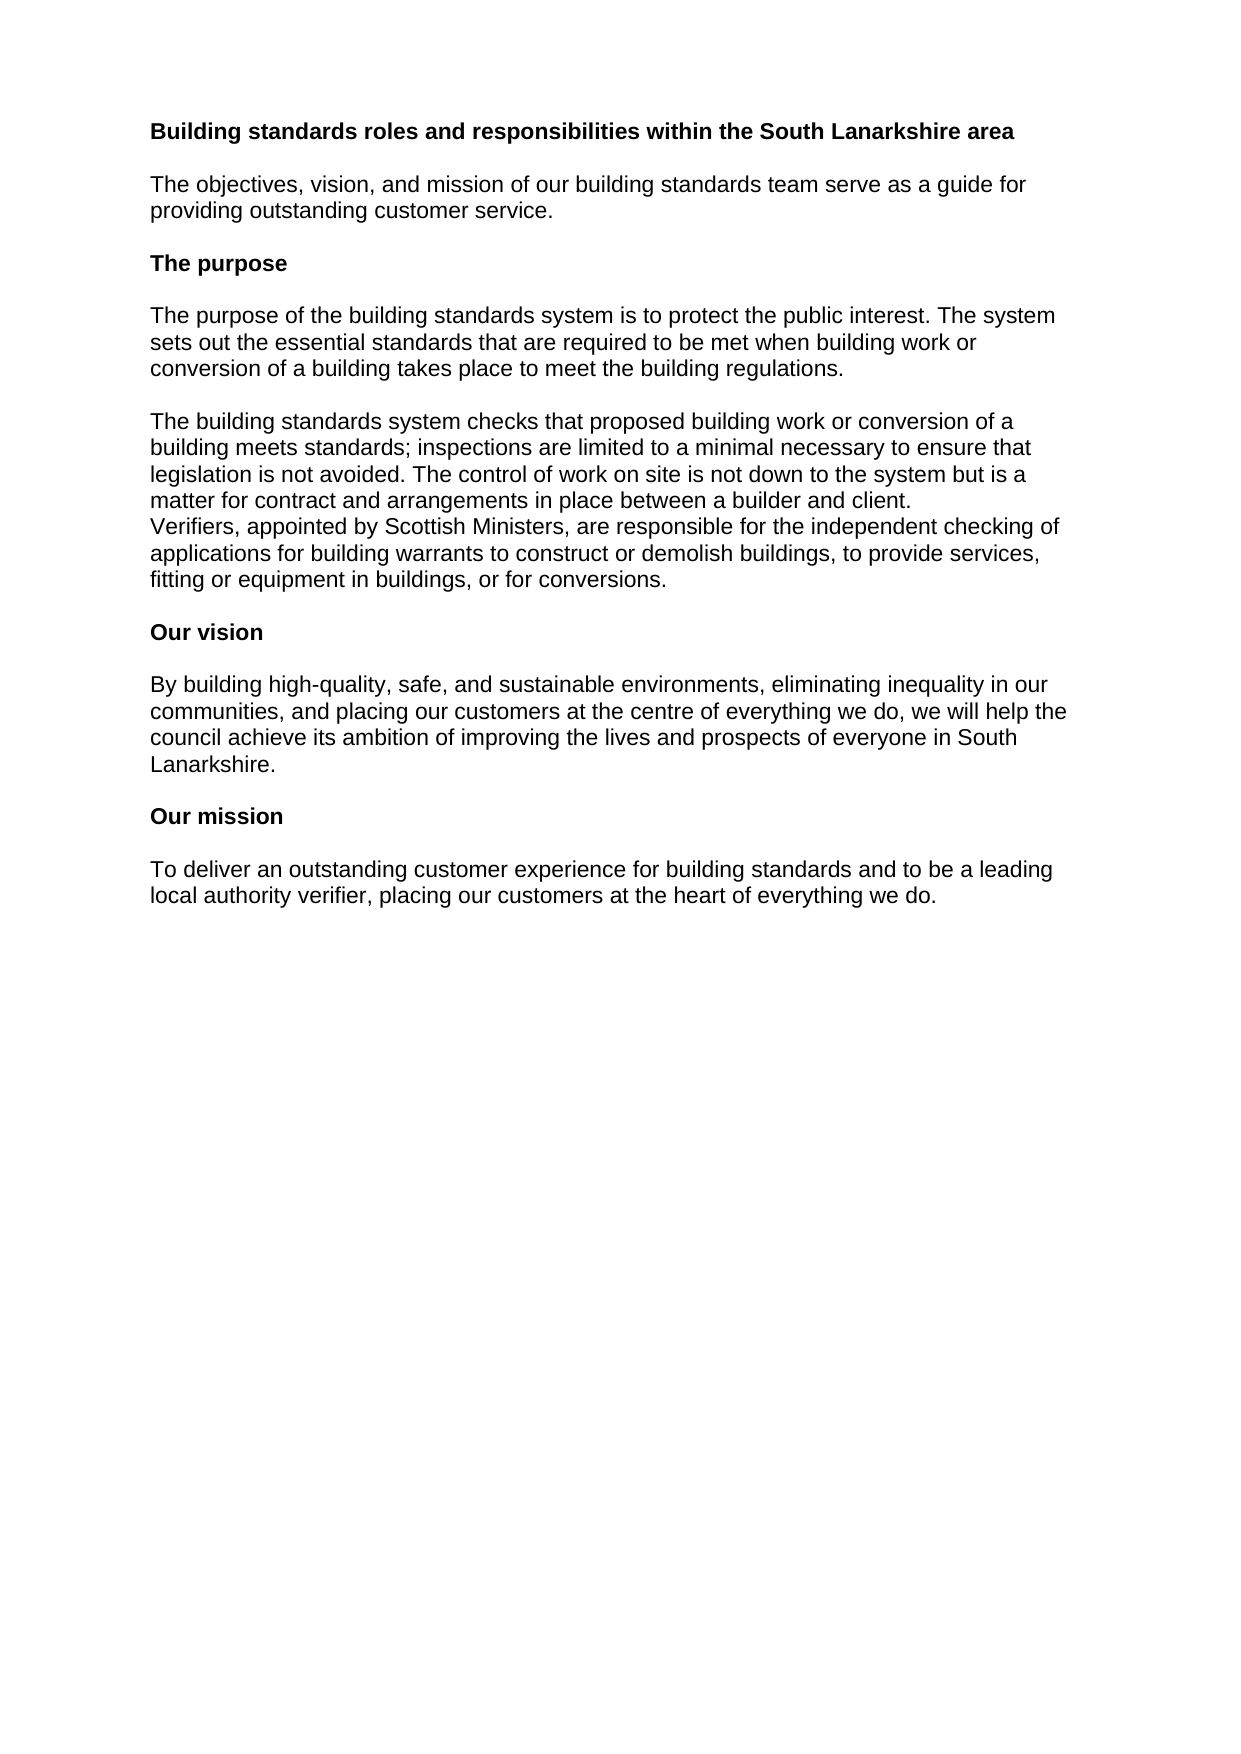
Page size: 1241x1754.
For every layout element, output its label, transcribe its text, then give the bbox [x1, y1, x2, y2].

text To deliver an outstanding customer experience for building standards and to be a leading local authority verifier, placing our customers at the heart of everything we do. [150, 856, 1090, 909]
text The purpose of the building standards system is to protect the public interest. The system sets out the essential standards that are required to be met when building work or conversion of a building takes place to meet the building regulations. [150, 302, 1090, 382]
text The purpose [150, 250, 1090, 276]
text The objectives, vision, and mission of our building standards team serve as a guide for providing outstanding customer service. [150, 171, 1090, 223]
text The building standards system checks that proposed building work or conversion of a building meets standards; inspections are limited to a minimal necessary to ensure that legislation is not avoided. The control of work on site is not down to the system but is a matter for contract and arrangements in place between a builder and client. [150, 408, 1090, 513]
text Our vision [150, 619, 1090, 645]
text Building standards roles and responsibilities within the South Lanarkshire area [150, 118, 1090, 144]
text By building high-quality, safe, and sustainable environments, eliminating inequality in our communities, and placing our customers at the centre of everything we do, we will help the council achieve its ambition of improving the lives and prospects of everyone in South Lanarkshire. [150, 671, 1090, 777]
text Our mission [150, 803, 1090, 829]
text Verifiers, appointed by Scottish Ministers, are responsible for the independent checking of applications for building warrants to construct or demolish buildings, to provide services, fitting or equipment in buildings, or for conversions. [150, 513, 1090, 592]
